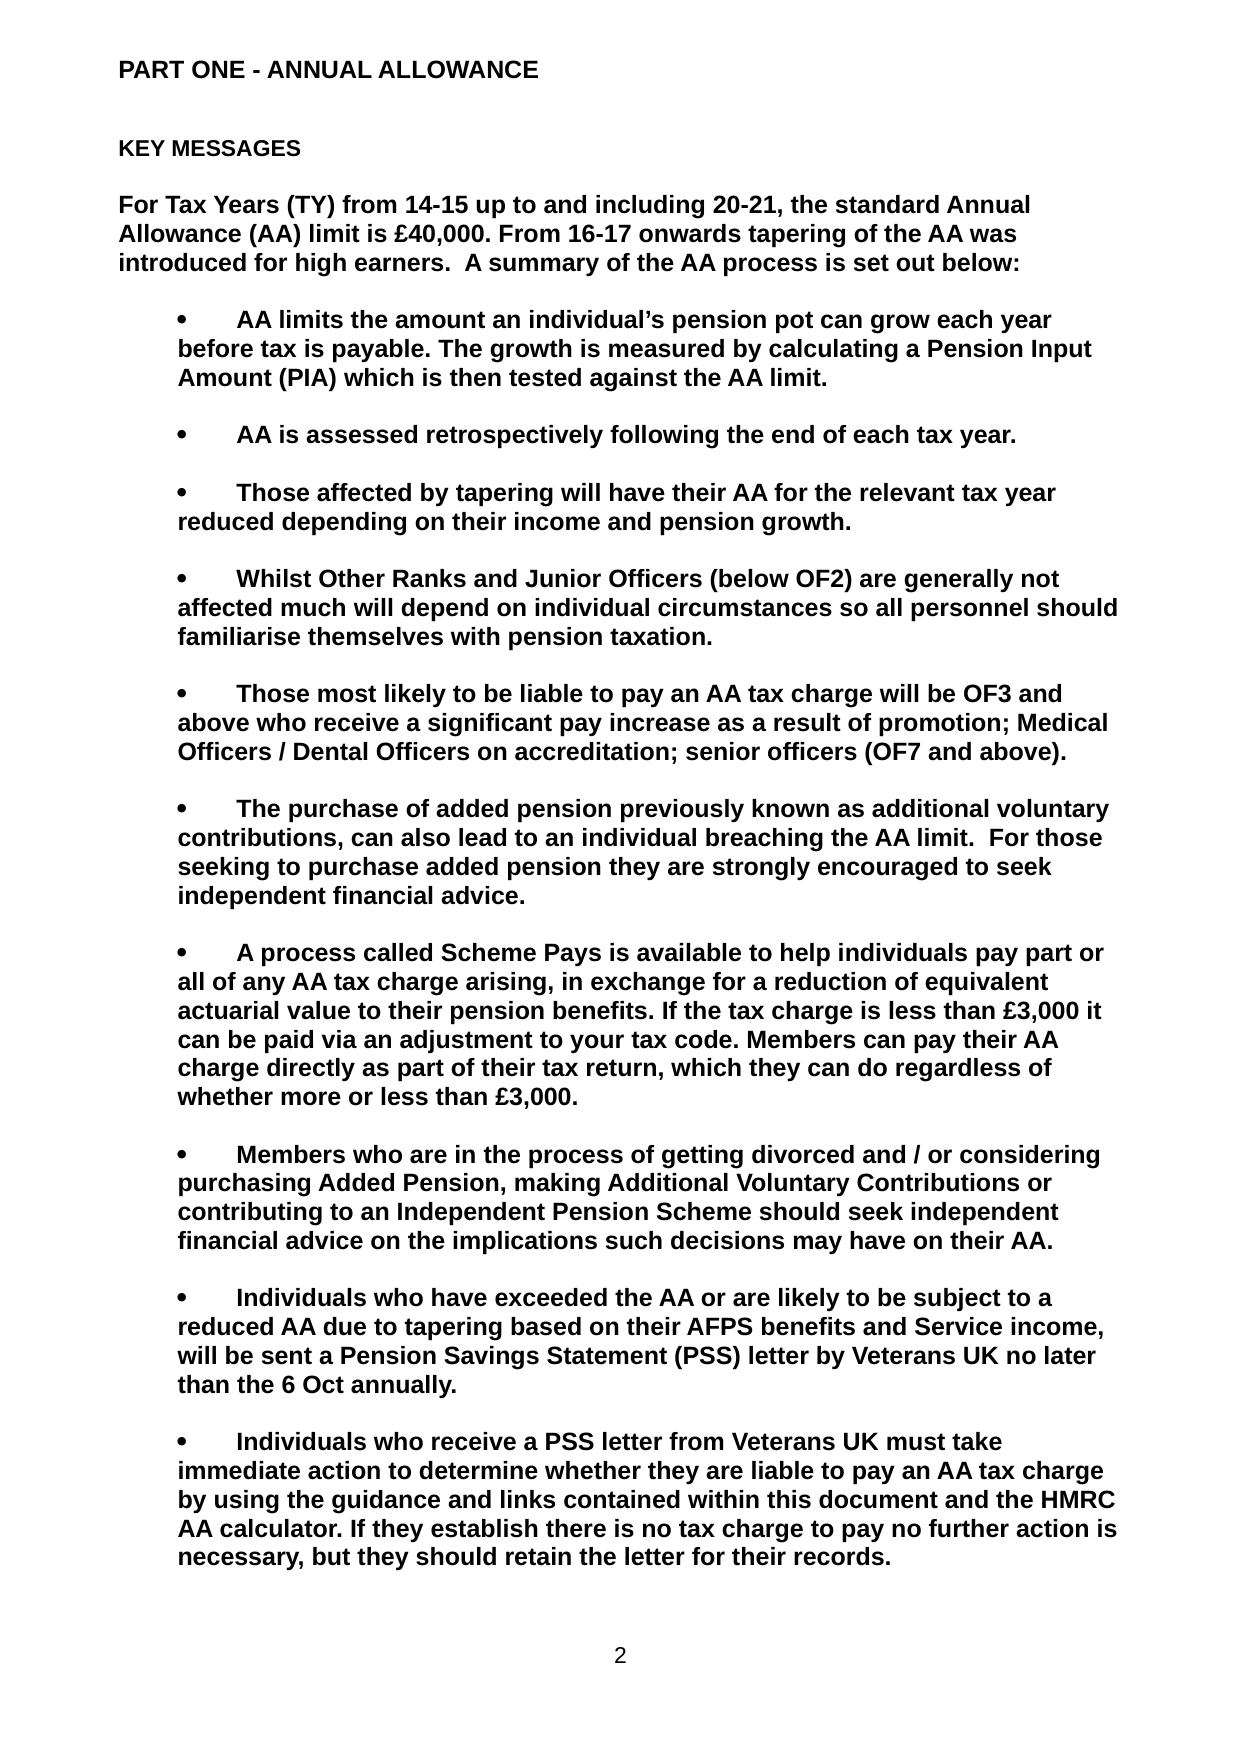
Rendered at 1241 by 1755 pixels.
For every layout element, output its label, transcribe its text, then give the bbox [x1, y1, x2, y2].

list The purchase of added pension previously known as additional voluntary contributions, can also lead to an individual breaching the AA limit. For those seeking to purchase added pension they are strongly encouraged to seek independent financial advice. [177, 794, 1122, 909]
subtitle PART ONE - ANNUAL ALLOWANCE [118, 55, 1122, 84]
list Individuals who have exceeded the AA or are likely to be subject to a reduced AA due to tapering based on their AFPS benefits and Service income, will be sent a Pension Savings Statement (PSS) letter by Veterans UK no later than the 6 Oct annually. [177, 1283, 1122, 1398]
text KEY MESSAGES [118, 135, 1122, 161]
list Individuals who receive a PSS letter from Veterans UK must take immediate action to determine whether they are liable to pay an AA tax charge by using the guidance and links contained within this document and the HMRC AA calculator. If they establish there is no tax charge to pay no further action is necessary, but they should retain the letter for their records. [177, 1427, 1122, 1571]
list AA limits the amount an individual’s pension pot can grow each year before tax is payable. The growth is measured by calculating a Pension Input Amount (PIA) which is then tested against the AA limit. [177, 305, 1122, 391]
list Members who are in the process of getting divorced and / or considering purchasing Added Pension, making Additional Voluntary Contributions or contributing to an Independent Pension Scheme should seek independent financial advice on the implications such decisions may have on their AA. [177, 1139, 1122, 1255]
list Whilst Other Ranks and Junior Officers (below OF2) are generally not affected much will depend on individual circumstances so all personnel should familiarise themselves with pension taxation. [177, 564, 1122, 651]
list AA is assessed retrospectively following the end of each tax year. [177, 420, 1122, 449]
list Those affected by tapering will have their AA for the relevant tax year reduced depending on their income and pension growth. [177, 478, 1122, 535]
list A process called Scheme Pays is available to help individuals pay part or all of any AA tax charge arising, in exchange for a reduction of equivalent actuarial value to their pension benefits. If the tax charge is less than £3,000 it can be paid via an adjustment to your tax code. Members can pay their AA charge directly as part of their tax return, which they can do regardless of whether more or less than £3,000. [177, 938, 1122, 1111]
list Those most likely to be liable to pay an AA tax charge will be OF3 and above who receive a significant pay increase as a result of promotion; Medical Officers / Dental Officers on accreditation; senior officers (OF7 and above). [177, 679, 1122, 766]
text For Tax Years (TY) from 14-15 up to and including 20-21, the standard Annual Allowance (AA) limit is £40,000. From 16-17 onwards tapering of the AA was introduced for high earners. A summary of the AA process is set out below: [118, 190, 1122, 276]
